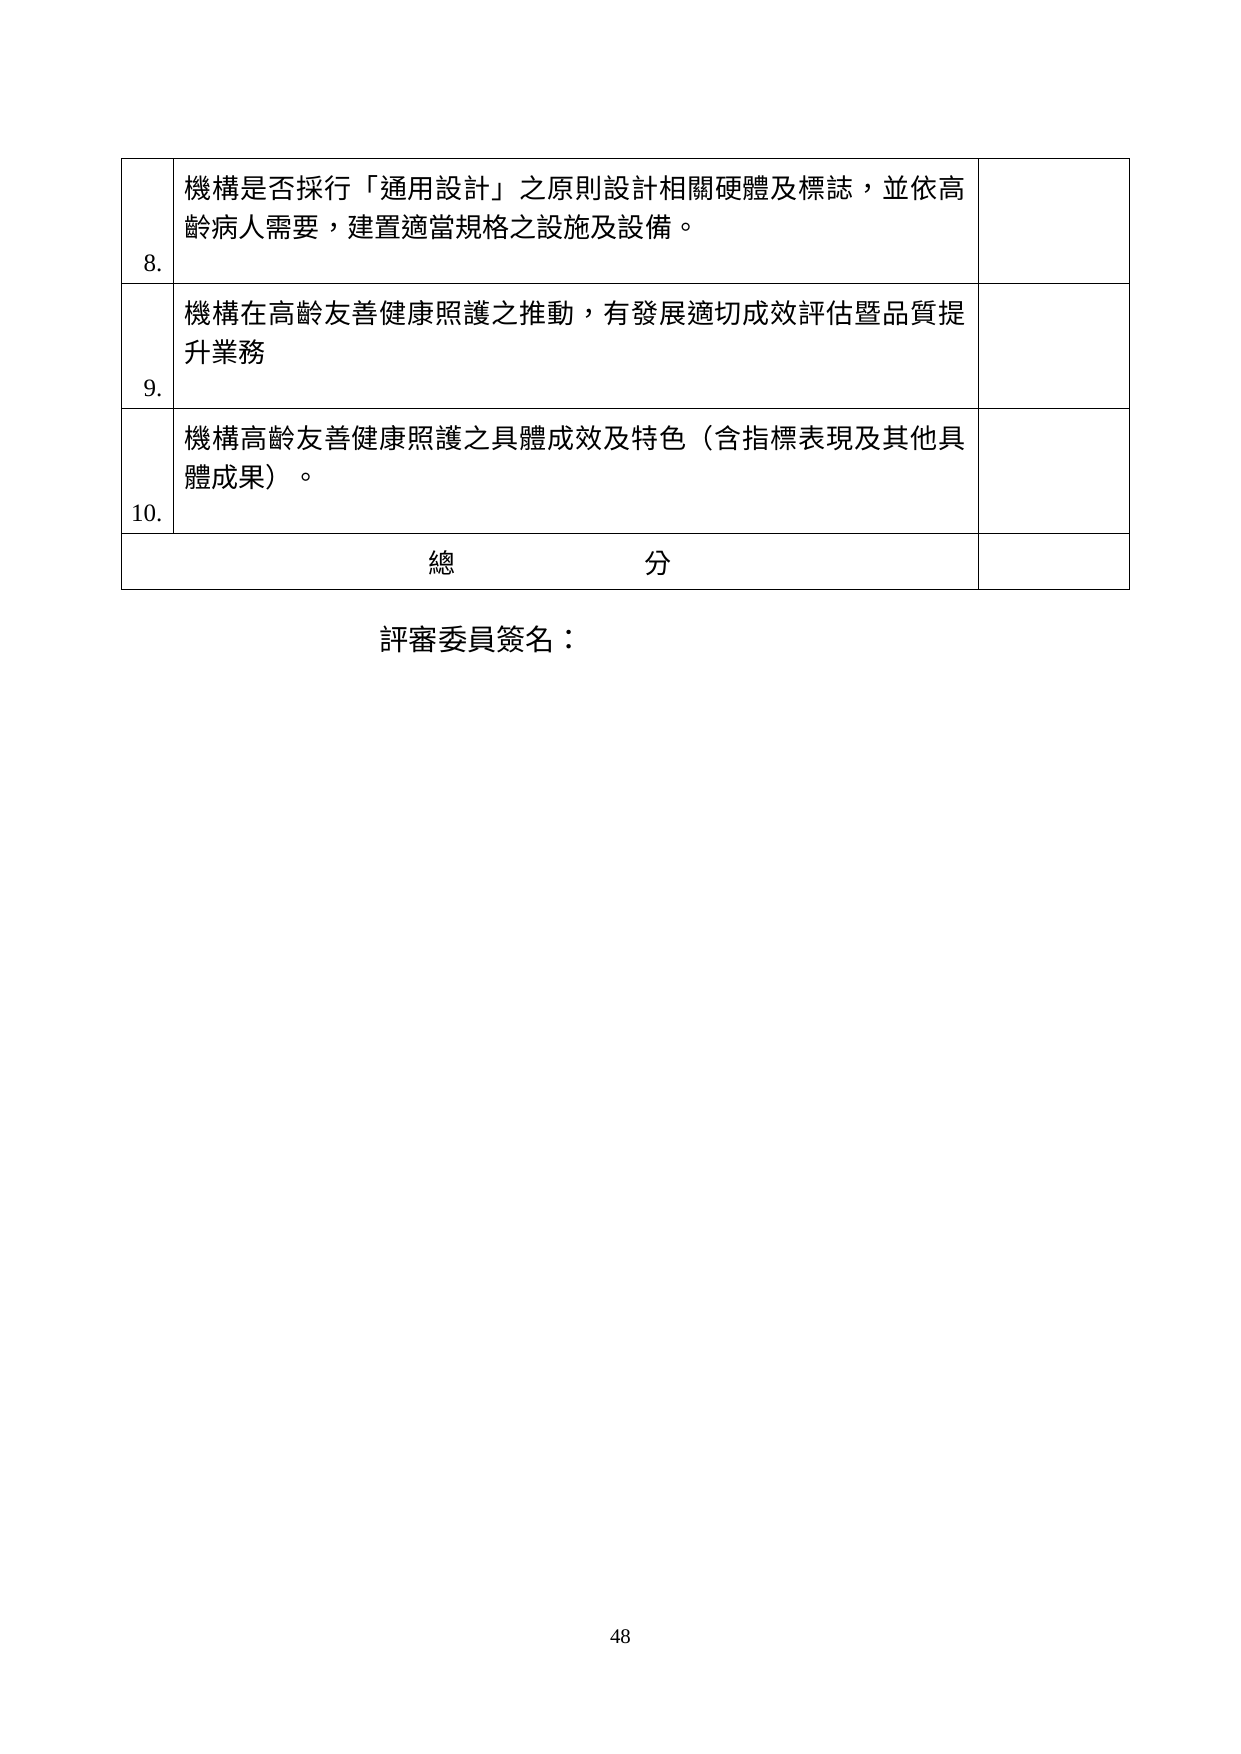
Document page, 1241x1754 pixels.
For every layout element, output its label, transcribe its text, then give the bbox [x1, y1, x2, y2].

table_cell 機構在高齡友善健康照護之推動，有發展適切成效評估暨品質提升業務 [174, 284, 978, 408]
table_cell 10. [122, 409, 173, 533]
table_cell [979, 409, 1129, 533]
table_cell [979, 159, 1129, 283]
table_cell 機構是否採行「通用設計」之原則設計相關硬體及標誌，並依高齡病人需要，建置適當規格之設施及設備。 [174, 159, 978, 283]
table_cell [979, 534, 1129, 588]
table_cell 機構高齡友善健康照護之具體成效及特色（含指標表現及其他具體成果）。 [174, 409, 978, 533]
table_cell 8. [122, 159, 173, 283]
table_cell 總 分 [122, 534, 978, 588]
table_cell 9. [122, 284, 173, 408]
text 評審委員簽名： [148, 596, 1092, 658]
table_cell [979, 284, 1129, 408]
